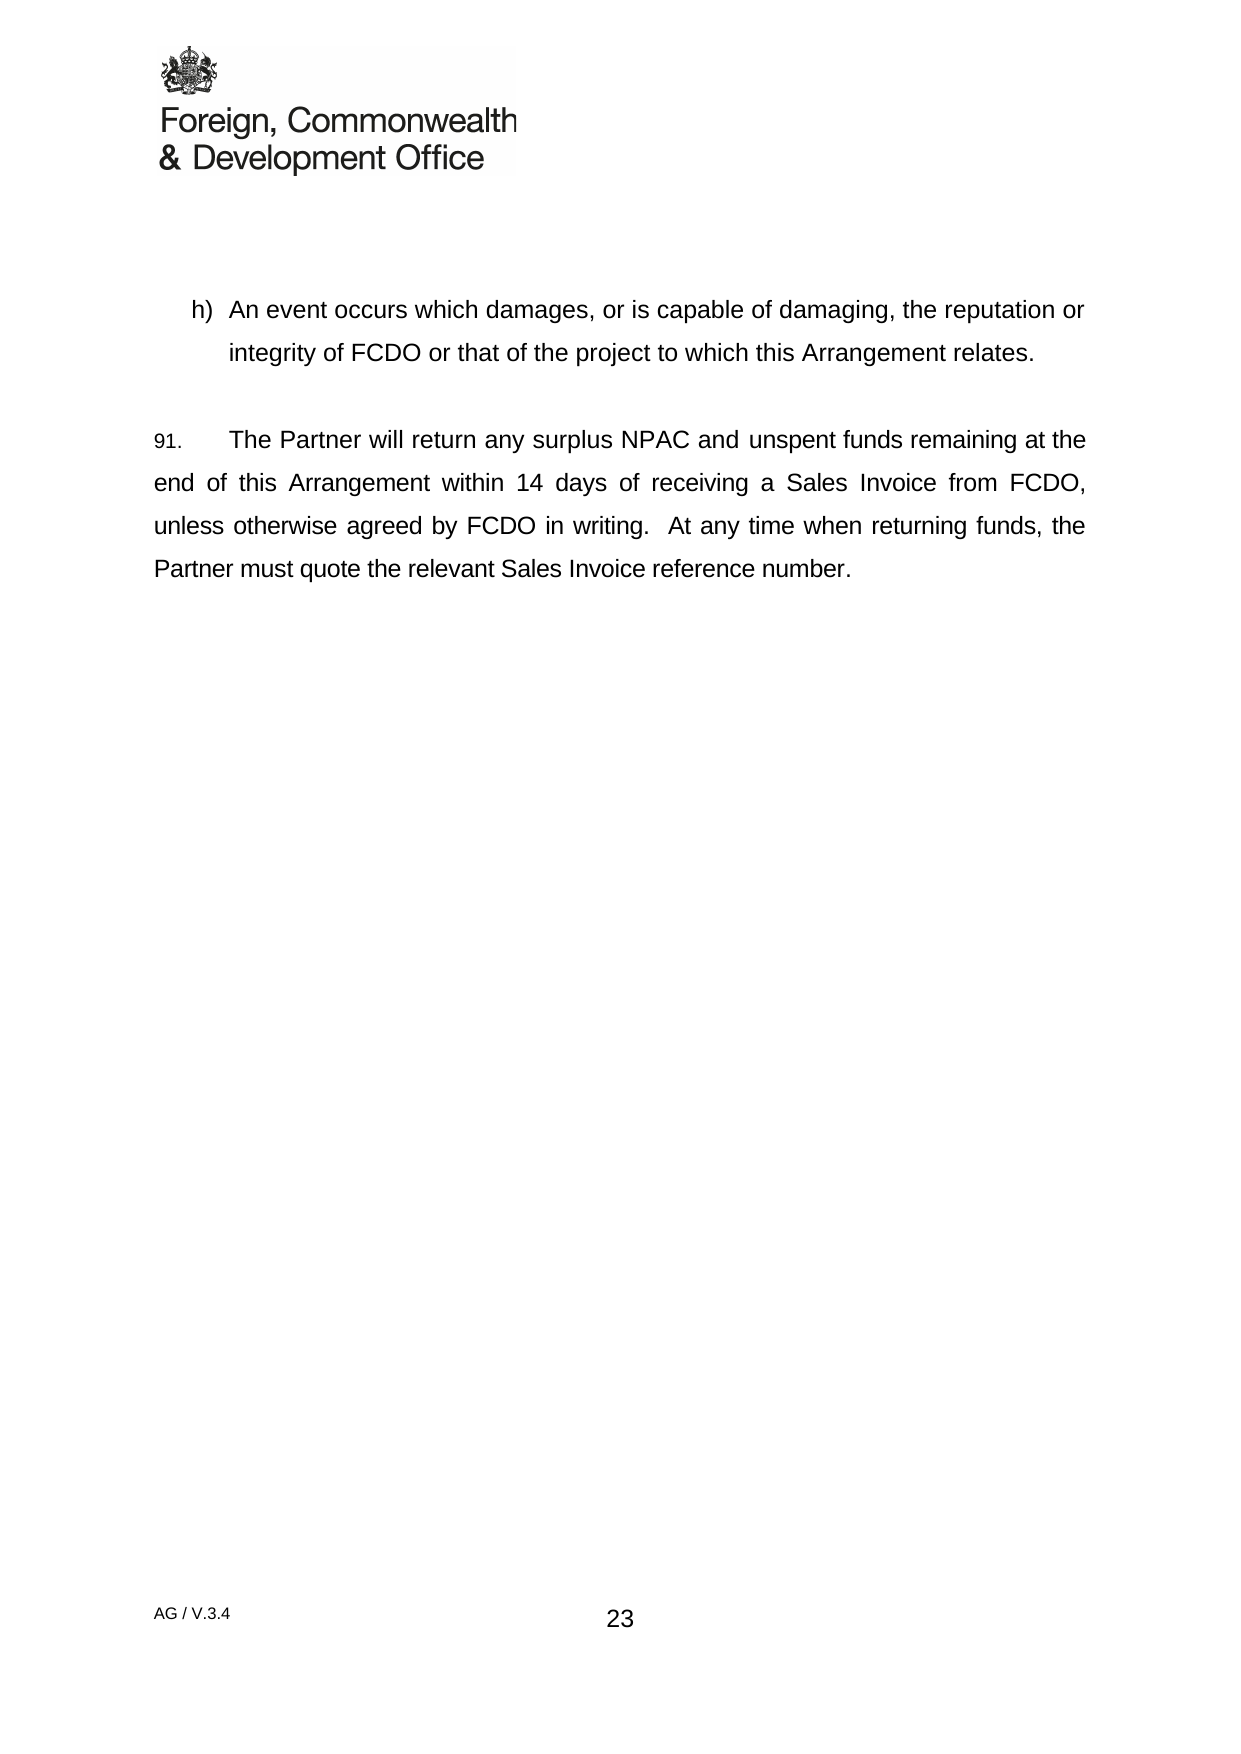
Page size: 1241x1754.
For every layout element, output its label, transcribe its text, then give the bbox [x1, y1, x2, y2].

list An event occurs which damages, or is capable of damaging, the reputation or integrity of FCDO or that of the project to which this Arrangement relates. [191, 295, 1087, 367]
list The Partner will return any surplus NPAC and unspent funds remaining at the end of this Arrangement within 14 days of receiving a Sales Invoice from FCDO, unless otherwise agreed by FCDO in writing. At any time when returning funds, the Partner must quote the relevant Sales Invoice reference number. [153, 425, 1087, 583]
